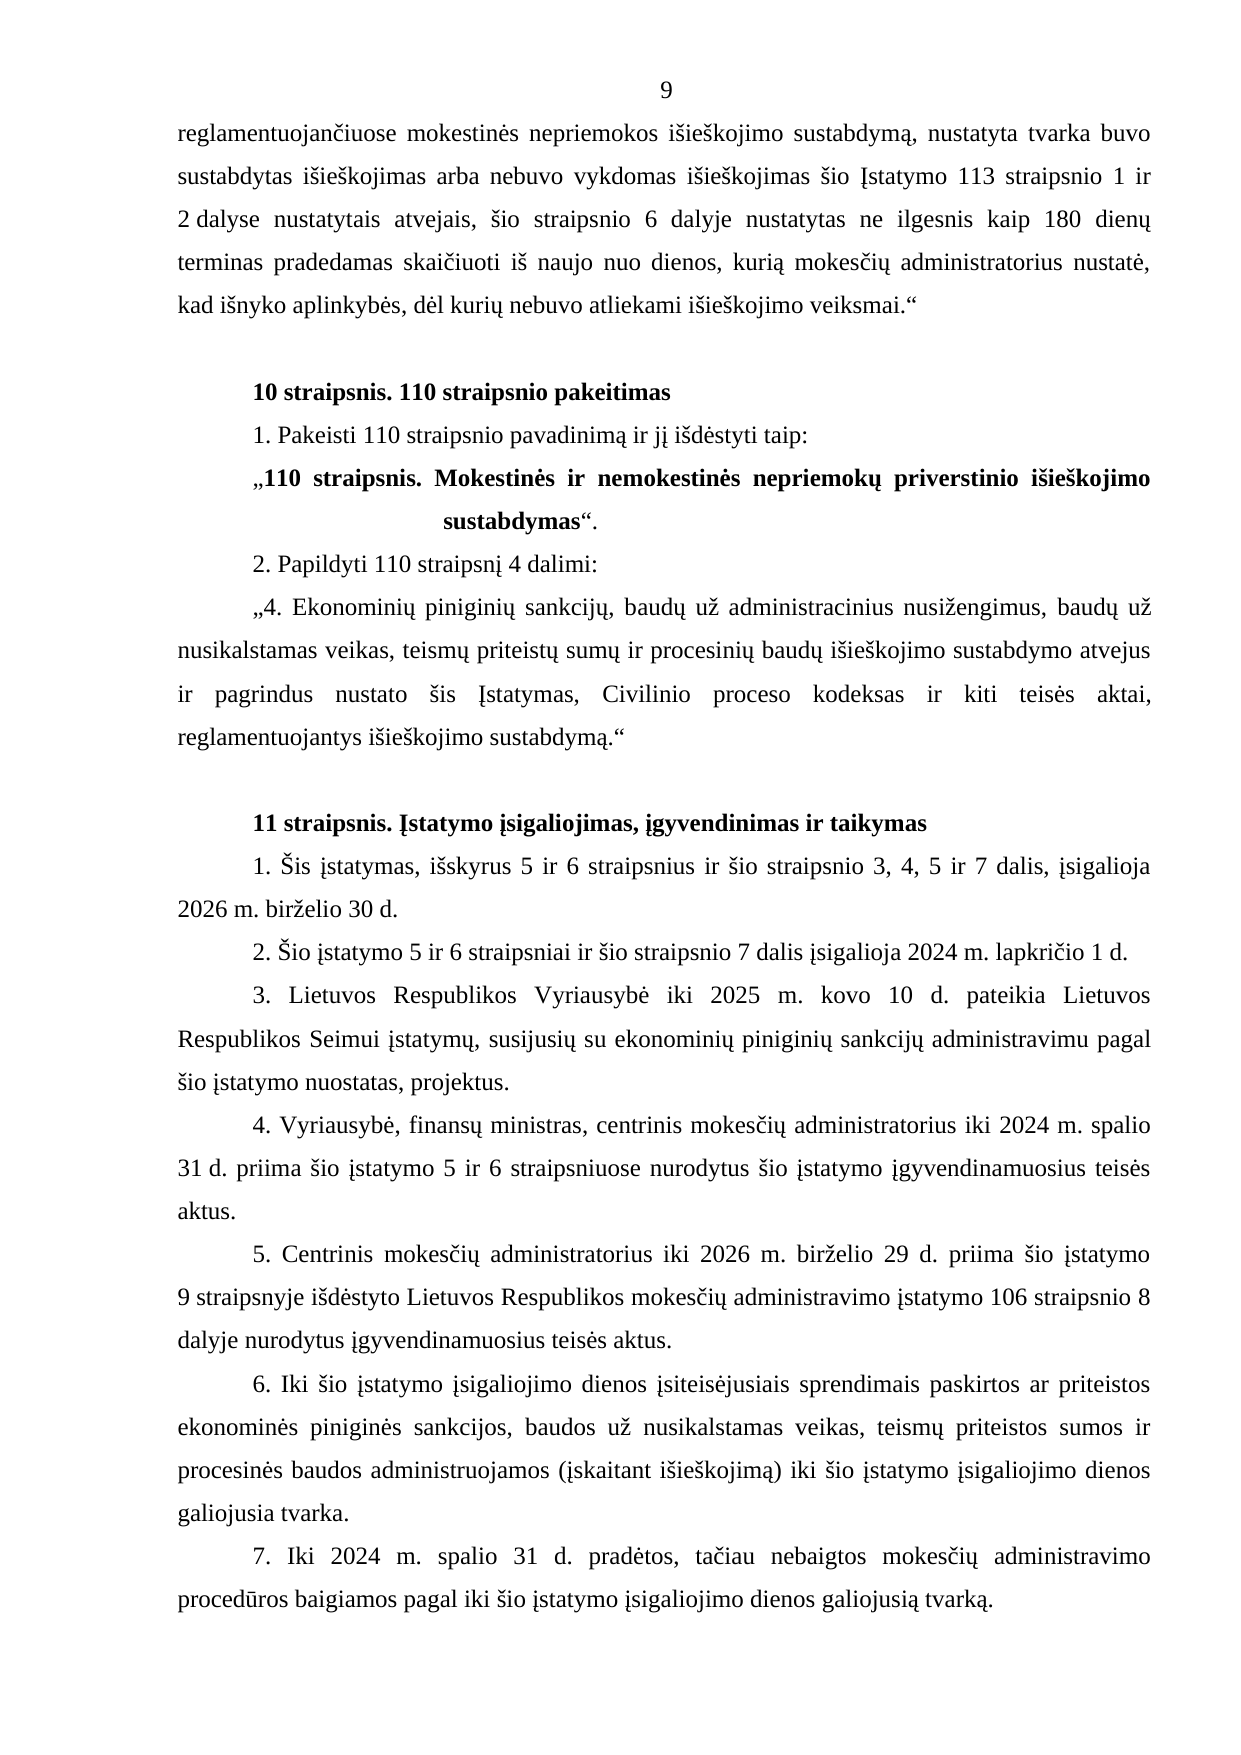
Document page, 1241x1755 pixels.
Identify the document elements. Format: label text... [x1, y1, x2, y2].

text 7. Iki 2024 m. spalio 31 d. pradėtos, tačiau nebaigtos mokesčių administravimo procedūros baigiamos pagal iki šio įstatymo įsigaliojimo dienos galiojusią tvarką. [177, 1541, 1152, 1613]
text 11 straipsnis. Įstatymo įsigaliojimas, įgyvendinimas ir taikymas [177, 808, 1152, 837]
text 1. Pakeisti 110 straipsnio pavadinimą ir jį išdėstyti taip: [177, 420, 1152, 449]
text 2. Šio įstatymo 5 ir 6 straipsniai ir šio straipsnio 7 dalis įsigalioja 2024 m. lapkričio 1 d. [177, 937, 1152, 966]
text „110 straipsnis. Mokestinės ir nemokestinės nepriemokų priverstinio išieškojimo sustabdymas“. [252, 463, 1152, 535]
text 2. Papildyti 110 straipsnį 4 dalimi: [177, 549, 1152, 578]
text 6. Iki šio įstatymo įsigaliojimo dienos įsiteisėjusiais sprendimais paskirtos ar priteistos ekonominės piniginės sankcijos, baudos už nusikalstamas veikas, teismų priteistos sumos ir procesinės baudos administruojamos (įskaitant išieškojimą) iki šio įstatymo įsigaliojimo dienos galiojusia tvarka. [177, 1369, 1152, 1527]
text 10 straipsnis. 110 straipsnio pakeitimas [177, 377, 1152, 406]
text 4. Vyriausybė, finansų ministras, centrinis mokesčių administratorius iki 2024 m. spalio 31 d. priima šio įstatymo 5 ir 6 straipsniuose nurodytus šio įstatymo įgyvendinamuosius teisės aktus. [177, 1110, 1152, 1225]
text reglamentuojančiuose mokestinės nepriemokos išieškojimo sustabdymą, nustatyta tvarka buvo sustabdytas išieškojimas arba nebuvo vykdomas išieškojimas šio Įstatymo 113 straipsnio 1 ir 2 dalyse nustatytais atvejais, šio straipsnio 6 dalyje nustatytas ne ilgesnis kaip 180 dienų terminas pradedamas skaičiuoti iš naujo nuo dienos, kurią mokesčių administratorius nustatė, kad išnyko aplinkybės, dėl kurių nebuvo atliekami išieškojimo veiksmai.“ [177, 118, 1152, 319]
text 5. Centrinis mokesčių administratorius iki 2026 m. birželio 29 d. priima šio įstatymo 9 straipsnyje išdėstyto Lietuvos Respublikos mokesčių administravimo įstatymo 106 straipsnio 8 dalyje nurodytus įgyvendinamuosius teisės aktus. [177, 1239, 1152, 1354]
text 1. Šis įstatymas, išskyrus 5 ir 6 straipsnius ir šio straipsnio 3, 4, 5 ir 7 dalis, įsigalioja 2026 m. birželio 30 d. [177, 851, 1152, 923]
text 3. Lietuvos Respublikos Vyriausybė iki 2025 m. kovo 10 d. pateikia Lietuvos Respublikos Seimui įstatymų, susijusių su ekonominių piniginių sankcijų administravimu pagal šio įstatymo nuostatas, projektus. [177, 981, 1152, 1096]
text „4. Ekonominių piniginių sankcijų, baudų už administracinius nusižengimus, baudų už nusikalstamas veikas, teismų priteistų sumų ir procesinių baudų išieškojimo sustabdymo atvejus ir pagrindus nustato šis Įstatymas, Civilinio proceso kodeksas ir kiti teisės aktai, reglamentuojantys išieškojimo sustabdymą.“ [177, 592, 1152, 751]
